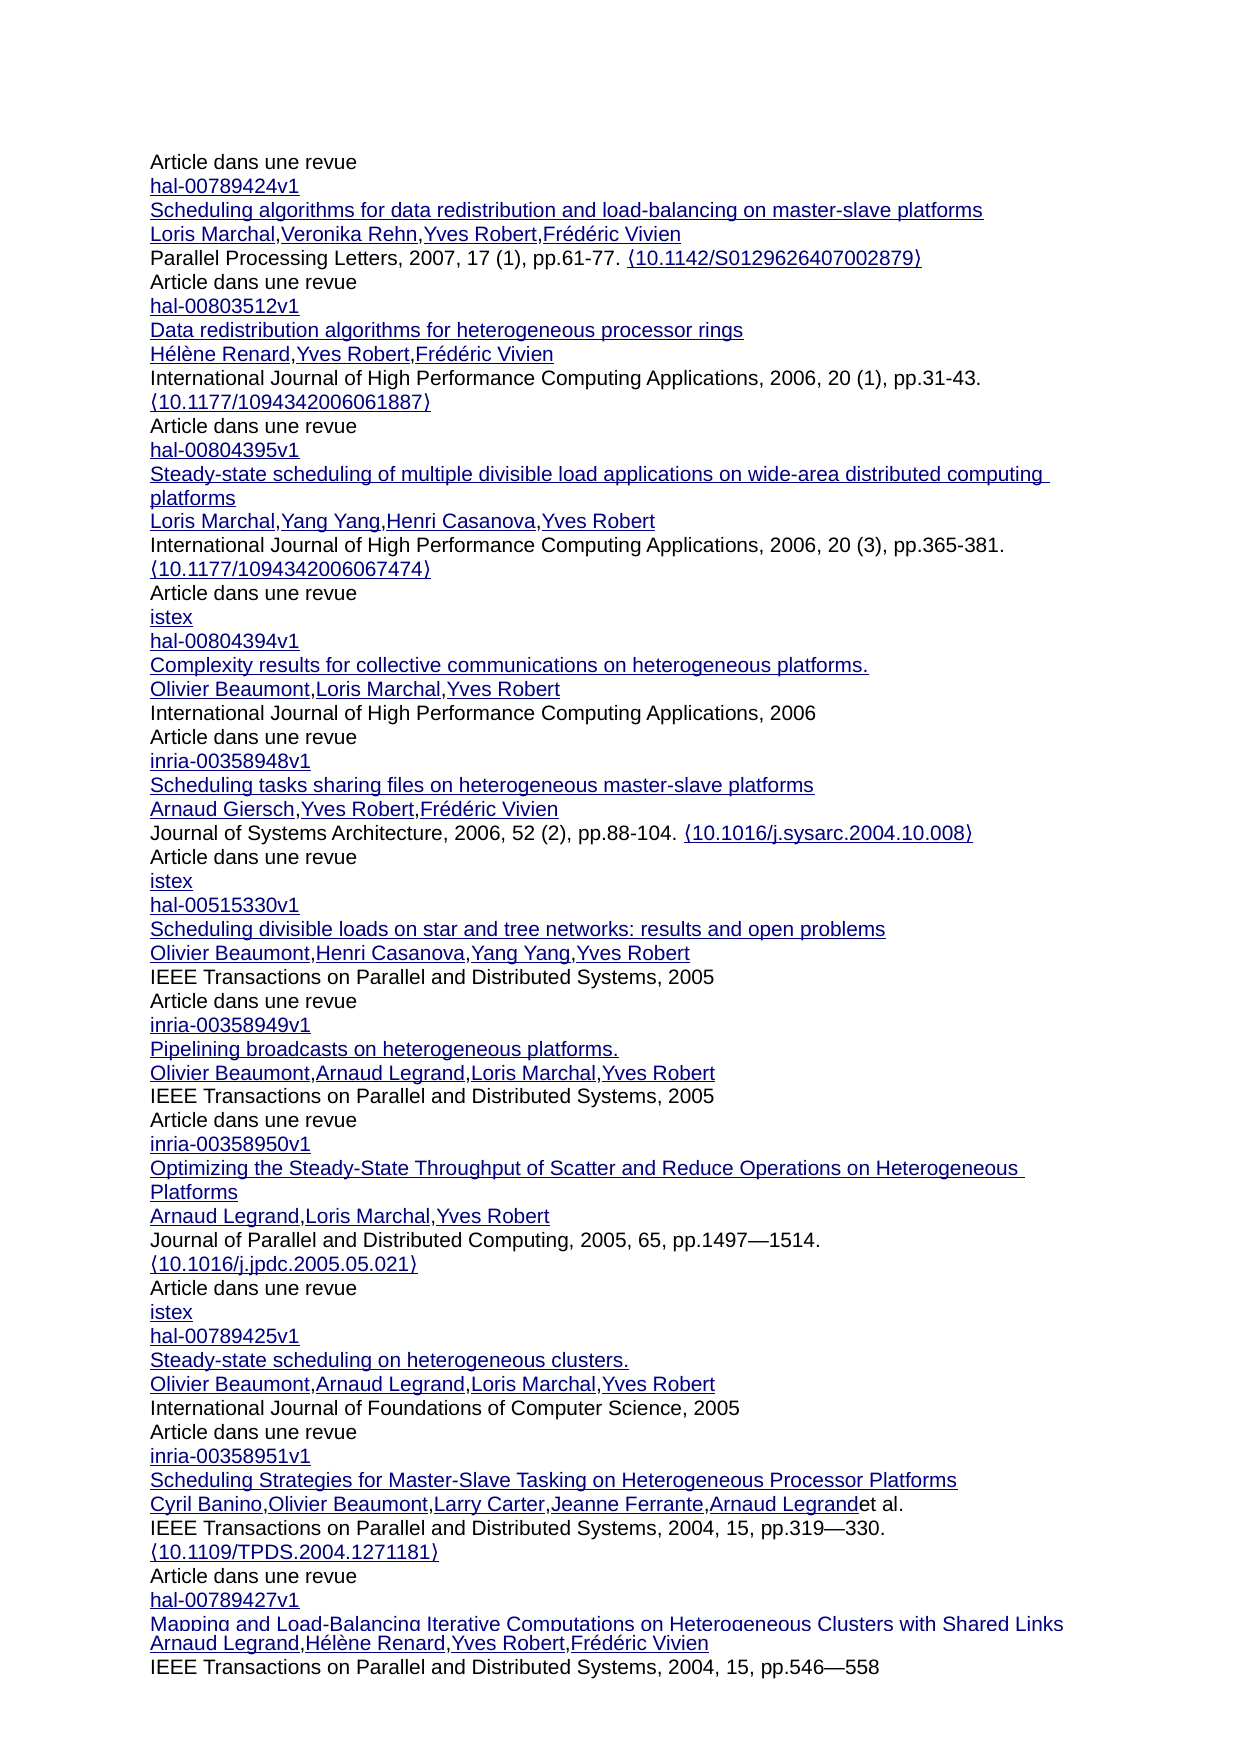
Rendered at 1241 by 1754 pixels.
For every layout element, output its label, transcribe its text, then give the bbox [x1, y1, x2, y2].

table_cell Steady-state scheduling of multiple divisible load applications on wide-area distributed computing platforms Loris Marchal,Yang Yang,Henri Casanova,Yves Robert International Journal of High Performance Computing Applications, 2006, 20 (3), pp.365-381. ⟨10.1177/1094342006067474⟩ Article dans une revue istex hal-00804394v1 [150, 461, 1090, 653]
table_cell Mapping and Load-Balancing Iterative Computations on Heterogeneous Clusters with Shared Links Arnaud Legrand,Hélène Renard,Yves Robert,Frédéric Vivien IEEE Transactions on Parallel and Distributed Systems, 2004, 15, pp.546―558 [150, 1611, 1090, 1679]
table_cell Scheduling divisible loads on star and tree networks: results and open problems Olivier Beaumont,Henri Casanova,Yang Yang,Yves Robert IEEE Transactions on Parallel and Distributed Systems, 2005 Article dans une revue inria-00358949v1 [150, 917, 1090, 1036]
table_cell Scheduling algorithms for data redistribution and load-balancing on master-slave platforms Loris Marchal,Veronika Rehn,Yves Robert,Frédéric Vivien Parallel Processing Letters, 2007, 17 (1), pp.61-77. ⟨10.1142/S0129626407002879⟩ Article dans une revue hal-00803512v1 [150, 198, 1090, 318]
table_cell Pipelining broadcasts on heterogeneous platforms. Olivier Beaumont,Arnaud Legrand,Loris Marchal,Yves Robert IEEE Transactions on Parallel and Distributed Systems, 2005 Article dans une revue inria-00358950v1 [150, 1036, 1090, 1156]
table_cell Article dans une revue hal-00789424v1 [150, 150, 1090, 198]
table_cell Steady-state scheduling on heterogeneous clusters. Olivier Beaumont,Arnaud Legrand,Loris Marchal,Yves Robert International Journal of Foundations of Computer Science, 2005 Article dans une revue inria-00358951v1 [150, 1348, 1090, 1468]
table_cell Scheduling tasks sharing files on heterogeneous master-slave platforms Arnaud Giersch,Yves Robert,Frédéric Vivien Journal of Systems Architecture, 2006, 52 (2), pp.88-104. ⟨10.1016/j.sysarc.2004.10.008⟩ Article dans une revue istex hal-00515330v1 [150, 773, 1090, 917]
table_cell Data redistribution algorithms for heterogeneous processor rings Hélène Renard,Yves Robert,Frédéric Vivien International Journal of High Performance Computing Applications, 2006, 20 (1), pp.31-43. ⟨10.1177/1094342006061887⟩ Article dans une revue hal-00804395v1 [150, 318, 1090, 461]
table_cell Complexity results for collective communications on heterogeneous platforms. Olivier Beaumont,Loris Marchal,Yves Robert International Journal of High Performance Computing Applications, 2006 Article dans une revue inria-00358948v1 [150, 653, 1090, 773]
table_cell Optimizing the Steady-State Throughput of Scatter and Reduce Operations on Heterogeneous Platforms Arnaud Legrand,Loris Marchal,Yves Robert Journal of Parallel and Distributed Computing, 2005, 65, pp.1497―1514. ⟨10.1016/j.jpdc.2005.05.021⟩ Article dans une revue istex hal-00789425v1 [150, 1156, 1090, 1348]
table_cell Scheduling Strategies for Master-Slave Tasking on Heterogeneous Processor Platforms Cyril Banino,Olivier Beaumont,Larry Carter,Jeanne Ferrante,Arnaud Legrandet al. IEEE Transactions on Parallel and Distributed Systems, 2004, 15, pp.319―330. ⟨10.1109/TPDS.2004.1271181⟩ Article dans une revue hal-00789427v1 [150, 1468, 1090, 1611]
